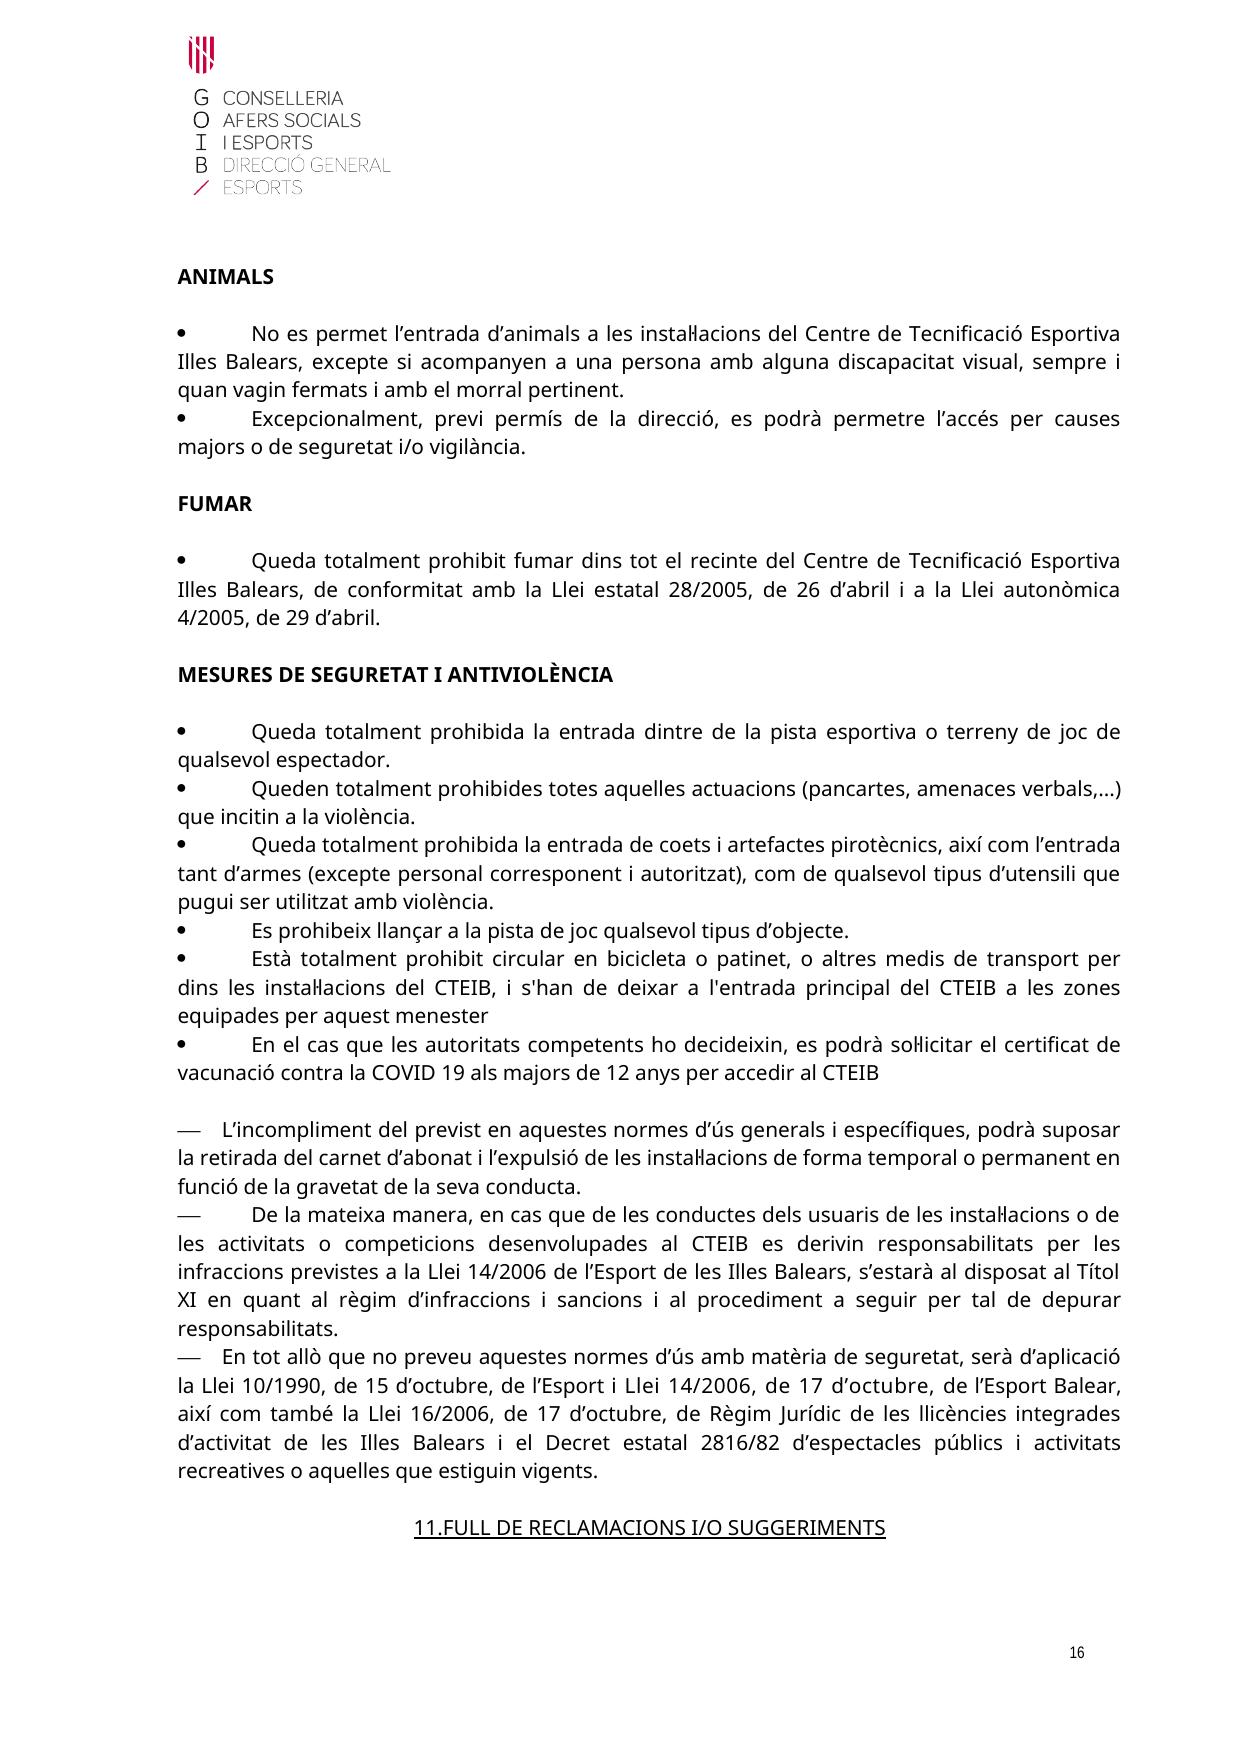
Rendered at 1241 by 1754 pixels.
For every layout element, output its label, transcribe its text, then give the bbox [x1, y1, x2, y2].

list No es permet l’entrada d’animals a les instal·lacions del Centre de Tecnificació Esportiva Illes Balears, excepte si acompanyen a una persona amb alguna discapacitat visual, sempre i quan vagin fermats i amb el morral pertinent. [177, 319, 1122, 404]
list Queda totalment prohibida la entrada de coets i artefactes pirotècnics, així com l’entrada tant d’armes (excepte personal corresponent i autoritzat), com de qualsevol tipus d’utensili que pugui ser utilitzat amb violència. [177, 831, 1122, 916]
list Està totalment prohibit circular en bicicleta o patinet, o altres medis de transport per dins les instal·lacions del CTEIB, i s'han de deixar a l'entrada principal del CTEIB a les zones equipades per aquest menester [177, 944, 1122, 1030]
list En tot allò que no preveu aquestes normes d’ús amb matèria de seguretat, serà d’aplicació la Llei 10/1990, de 15 d’octubre, de l’Esport i Llei 14/2006, de 17 d’octubre, de l’Esport Balear, així com també la Llei 16/2006, de 17 d’octubre, de Règim Jurídic de les llicències integrades d’activitat de les Illes Balears i el Decret estatal 2816/82 d’espectacles públics i activitats recreatives o aquelles que estiguin vigents. [177, 1342, 1122, 1485]
list Excepcionalment, previ permís de la direcció, es podrà permetre l’accés per causes majors o de seguretat i/o vigilància. [177, 404, 1122, 461]
text FUMAR [177, 489, 1122, 518]
list Queden totalment prohibides totes aquelles actuacions (pancartes, amenaces verbals,...) que incitin a la violència. [177, 774, 1122, 831]
picture [174, 24, 407, 211]
list En el cas que les autoritats competents ho decideixin, es podrà sol·licitar el certificat de vacunació contra la COVID 19 als majors de 12 anys per accedir al CTEIB [177, 1030, 1122, 1087]
text 11.FULL DE RECLAMACIONS I/O SUGGERIMENTS [177, 1513, 1122, 1542]
list Queda totalment prohibida la entrada dintre de la pista esportiva o terreny de joc de qualsevol espectador. [177, 717, 1122, 774]
text MESURES DE SEGURETAT I ANTIVIOLÈNCIA [177, 660, 1122, 688]
list Queda totalment prohibit fumar dins tot el recinte del Centre de Tecnificació Esportiva Illes Balears, de conformitat amb la Llei estatal 28/2005, de 26 d’abril i a la Llei autonòmica 4/2005, de 29 d’abril. [177, 546, 1122, 632]
list De la mateixa manera, en cas que de les conductes dels usuaris de les instal·lacions o de les activitats o competicions desenvolupades al CTEIB es derivin responsabilitats per les infraccions previstes a la Llei 14/2006 de l’Esport de les Illes Balears, s’estarà al disposat al Títol XI en quant al règim d’infraccions i sancions i al procediment a seguir per tal de depurar responsabilitats. [177, 1200, 1122, 1342]
list Es prohibeix llançar a la pista de joc qualsevol tipus d’objecte. [177, 916, 1122, 944]
list L’incompliment del previst en aquestes normes d’ús generals i específiques, podrà suposar la retirada del carnet d’abonat i l’expulsió de les instal·lacions de forma temporal o permanent en funció de la gravetat de la seva conducta. [177, 1115, 1122, 1200]
text ANIMALS [177, 262, 1122, 290]
